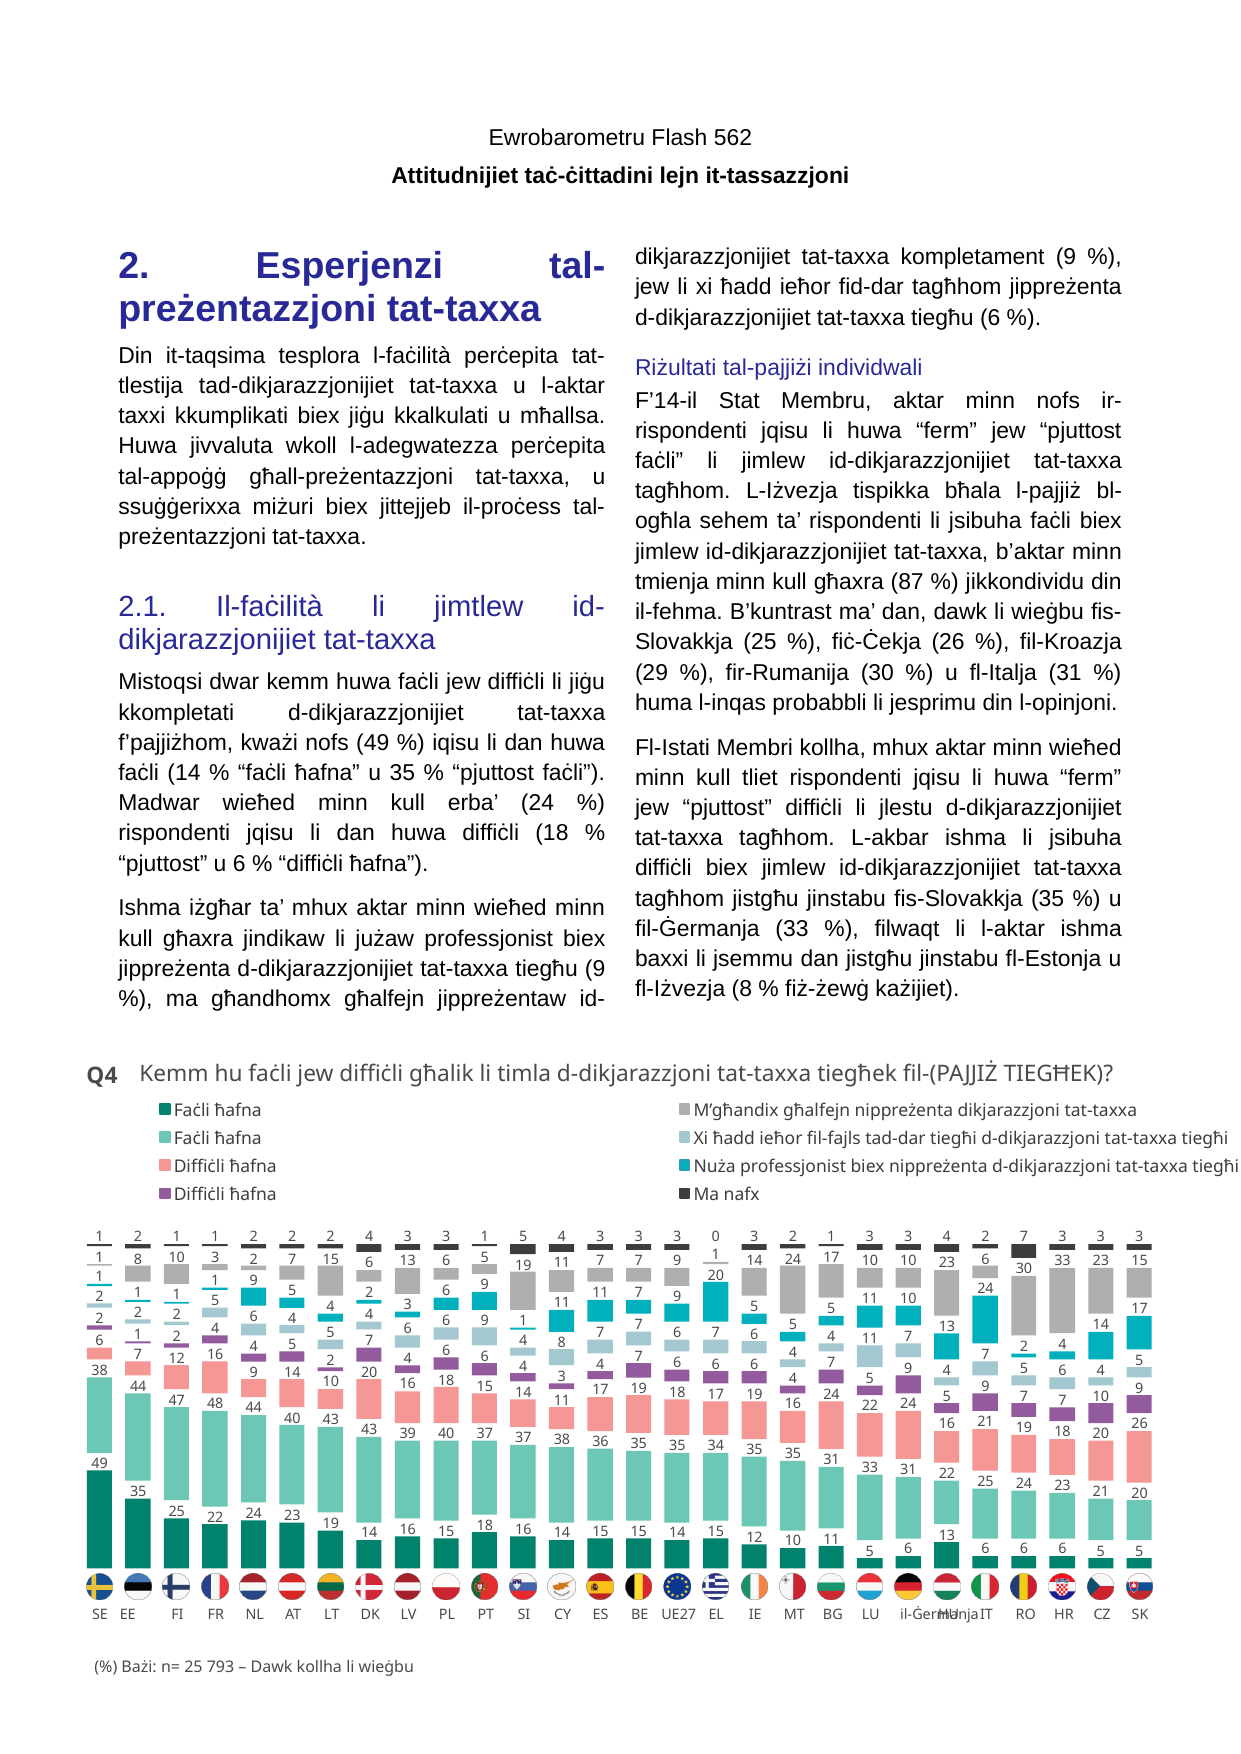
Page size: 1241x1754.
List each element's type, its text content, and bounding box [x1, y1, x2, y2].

picture [586, 1573, 614, 1600]
subtitle 2. Esperjenzi tal-preżentazzjoni tat-taxxa [118, 243, 605, 329]
picture [201, 1573, 229, 1600]
picture [702, 1573, 729, 1600]
text Din it-taqsima tesplora l-faċilità perċepita tat-tlestija tad-dikjarazzjonijiet tat-taxxa u l-aktar taxxi kkumplikati biex jiġu kkalkulati u mħallsa. Huwa jivvaluta wkoll l-adegwatezza perċepita tal-appoġġ għall-preżentazzjoni tat-taxxa, u ssuġġerixxa miżuri biex jittejjeb il-proċess tal-preżentazzjoni tat-taxxa. [118, 342, 605, 549]
text Riżultati tal-pajjiżi individwali [635, 354, 1122, 381]
picture [971, 1573, 999, 1600]
picture [162, 1573, 190, 1600]
picture [86, 1573, 113, 1600]
picture [894, 1573, 922, 1600]
picture [547, 1573, 576, 1600]
picture [471, 1573, 498, 1600]
picture [1087, 1573, 1114, 1600]
picture [278, 1573, 306, 1600]
picture [509, 1573, 537, 1600]
picture [625, 1573, 652, 1600]
picture [317, 1573, 344, 1600]
picture [856, 1573, 883, 1600]
picture [239, 1573, 267, 1600]
picture [394, 1573, 421, 1600]
text Ishma iżgħar ta’ mhux aktar minn wieħed minn kull għaxra jindikaw li jużaw professjonist biex jippreżenta d-dikjarazzjonijiet tat-taxxa tiegħu (9 %), ma għandhomx għalfejn jippreżentaw id- [118, 894, 605, 1011]
text F’14-il Stat Membru, aktar minn nofs ir-rispondenti jqisu li huwa “ferm” jew “pjuttost faċli” li jimlew id-dikjarazzjonijiet tat-taxxa tagħhom. L-Iżvezja tispikka bħala l-pajjiż bl-ogħla sehem ta’ rispondenti li jsibuha faċli biex jimlew id-dikjarazzjonijiet tat-taxxa, b’aktar minn tmienja minn kull għaxra (87 %) jikkondividu din il-fehma. B’kuntrast ma’ dan, dawk li wieġbu fis-Slovakkja (25 %), fiċ-Ċekja (26 %), fil-Kroazja (29 %), fir-Rumanija (30 %) u fl-Italja (31 %) huma l-inqas probabbli li jesprimu din l-opinjoni. [635, 387, 1122, 715]
picture [779, 1573, 806, 1600]
picture [741, 1573, 768, 1600]
picture [933, 1573, 961, 1600]
picture [1126, 1573, 1153, 1600]
picture [1048, 1573, 1076, 1600]
text Fl-Istati Membri kollha, mhux aktar minn wieħed minn kull tliet rispondenti jqisu li huwa “ferm” jew “pjuttost” diffiċli li jlestu d-dikjarazzjonijiet tat-taxxa tagħhom. L-akbar ishma li jsibuha diffiċli biex jimlew id-dikjarazzjonijiet tat-taxxa tagħhom jistgħu jinstabu fis-Slovakkja (35 %) u fil-Ġermanja (33 %), filwaqt li l-aktar ishma baxxi li jsemmu dan jistgħu jinstabu fl-Estonja u fl-Iżvezja (8 % fiż-żewġ każijiet). [635, 733, 1122, 1001]
text dikjarazzjonijiet tat-taxxa kompletament (9 %), jew li xi ħadd ieħor fid-dar tagħhom jippreżenta d-dikjarazzjonijiet tat-taxxa tiegħu (6 %). [635, 243, 1122, 330]
picture [1010, 1573, 1037, 1600]
picture [817, 1573, 845, 1600]
picture [663, 1573, 691, 1600]
subtitle 2.1. Il-faċilità li jimtlew id-dikjarazzjonijiet tat-taxxa [118, 589, 605, 656]
picture [432, 1573, 460, 1600]
picture [124, 1573, 152, 1600]
text Mistoqsi dwar kemm huwa faċli jew diffiċli li jiġu kkompletati d-dikjarazzjonijiet tat-taxxa f’pajjiżhom, kważi nofs (49 %) iqisu li dan huwa faċli (14 % “faċli ħafna” u 35 % “pjuttost faċli”). Madwar wieħed minn kull erba’ (24 %) rispondenti jqisu li dan huwa diffiċli (18 % “pjuttost” u 6 % “diffiċli ħafna”). [118, 668, 605, 876]
picture [355, 1573, 383, 1600]
